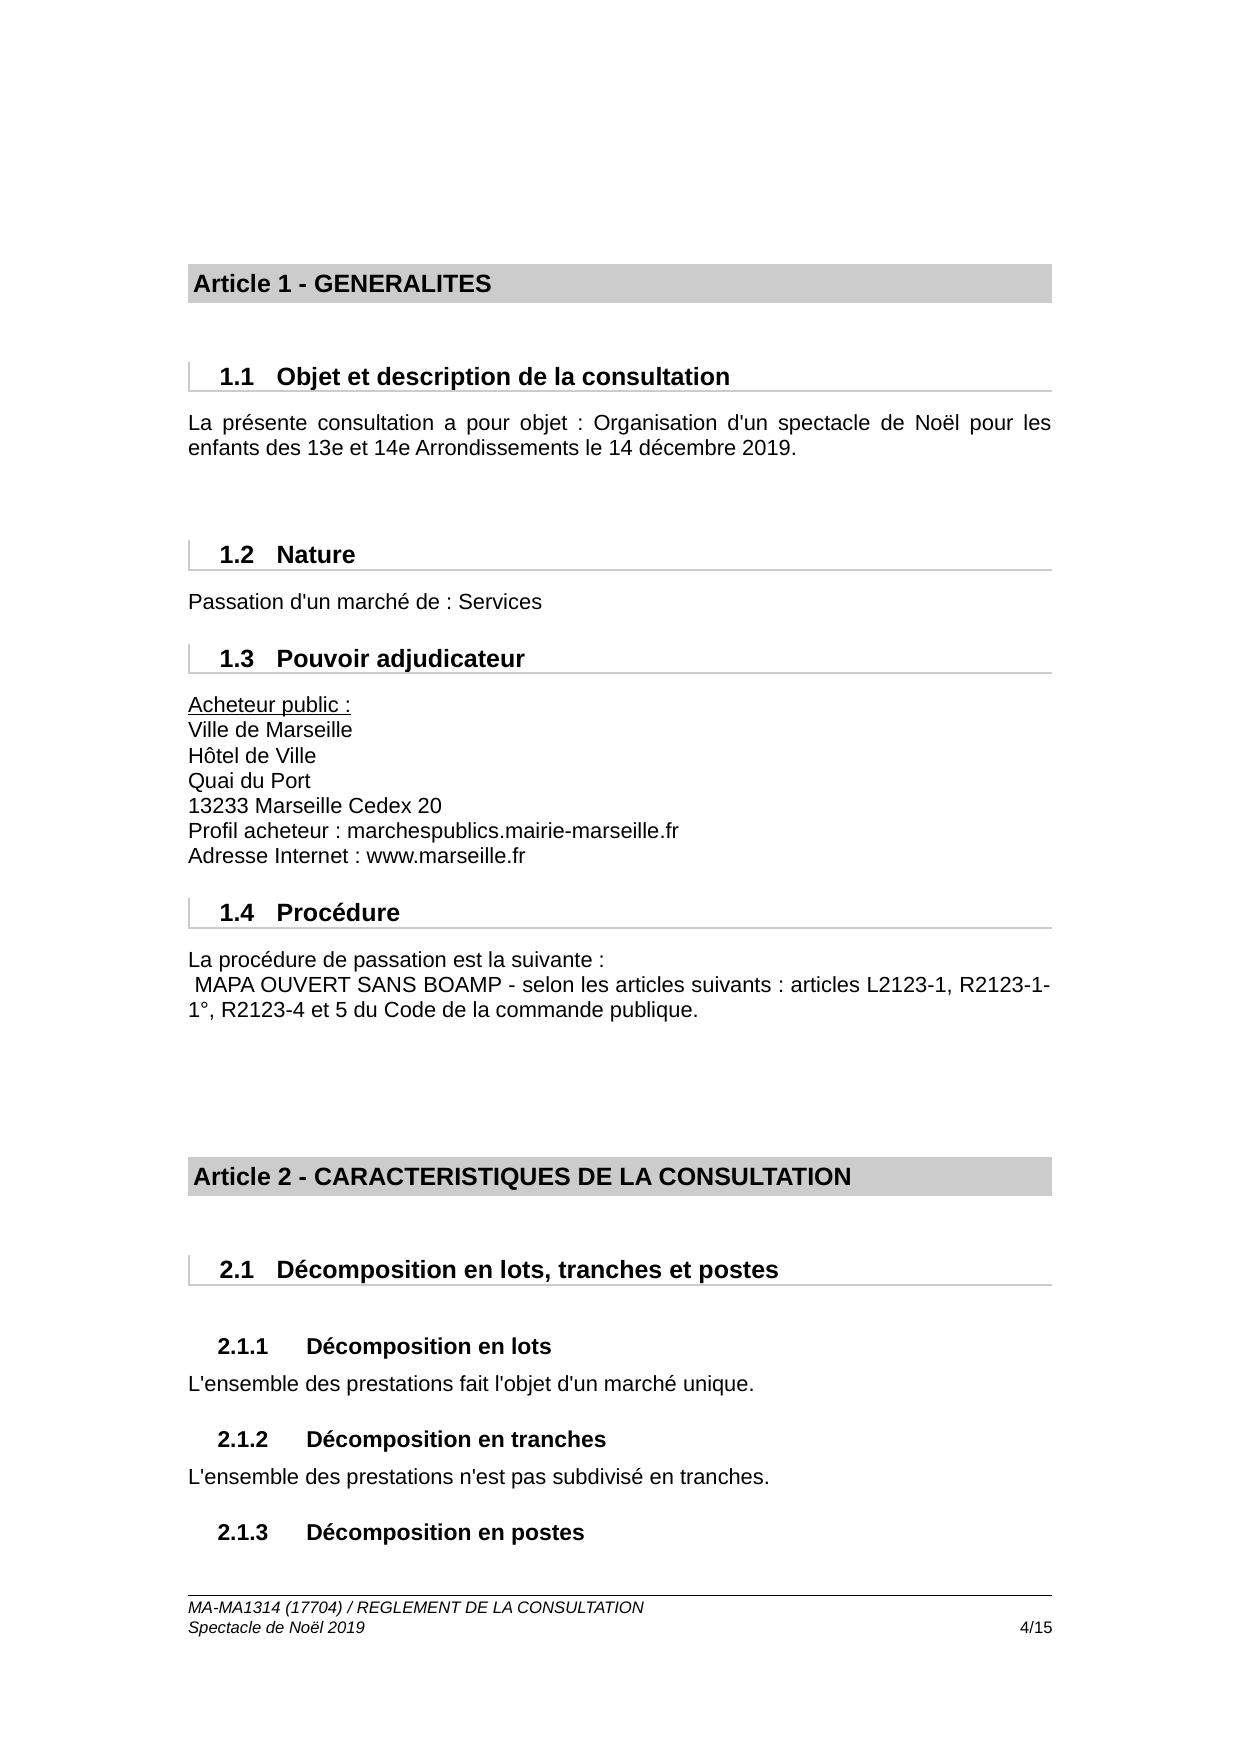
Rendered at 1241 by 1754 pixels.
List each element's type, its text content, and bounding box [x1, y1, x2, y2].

text Adresse Internet : www.marseille.fr [188, 843, 1052, 869]
subtitle Nature [190, 540, 1052, 569]
text Profil acheteur : marchespublics.mairie-marseille.fr [188, 818, 1052, 843]
subtitle Décomposition en postes [188, 1518, 1052, 1545]
text Acheteur public : [188, 692, 1052, 717]
text La présente consultation a pour objet : Organisation d'un spectacle de Noël pour les enfants des 13e et 14e Arrondissements le 14 décembre 2019. [188, 410, 1052, 461]
subtitle Décomposition en tranches [188, 1426, 1052, 1452]
subtitle CARACTERISTIQUES DE LA CONSULTATION [190, 1159, 1050, 1194]
subtitle Décomposition en lots, tranches et postes [190, 1255, 1052, 1284]
text L'ensemble des prestations n'est pas subdivisé en tranches. [188, 1464, 1052, 1489]
text La procédure de passation est la suivante : [188, 947, 1052, 972]
subtitle Objet et description de la consultation [190, 362, 1052, 390]
text Passation d'un marché de : Services [188, 589, 1052, 614]
text 13233 Marseille Cedex 20 [188, 793, 1052, 818]
subtitle Décomposition en lots [188, 1333, 1052, 1359]
text Quai du Port [188, 768, 1052, 793]
subtitle GENERALITES [190, 266, 1050, 300]
subtitle Pouvoir adjudicateur [190, 644, 1052, 672]
subtitle Procédure [190, 898, 1052, 927]
text L'ensemble des prestations fait l'objet d'un marché unique. [188, 1371, 1052, 1396]
text MAPA OUVERT SANS BOAMP - selon les articles suivants : articles L2123-1, R2123-1-1°, R2123-4 et 5 du Code de la commande publique. [188, 972, 1052, 1022]
text Hôtel de Ville [188, 743, 1052, 768]
text Ville de Marseille [188, 717, 1052, 743]
